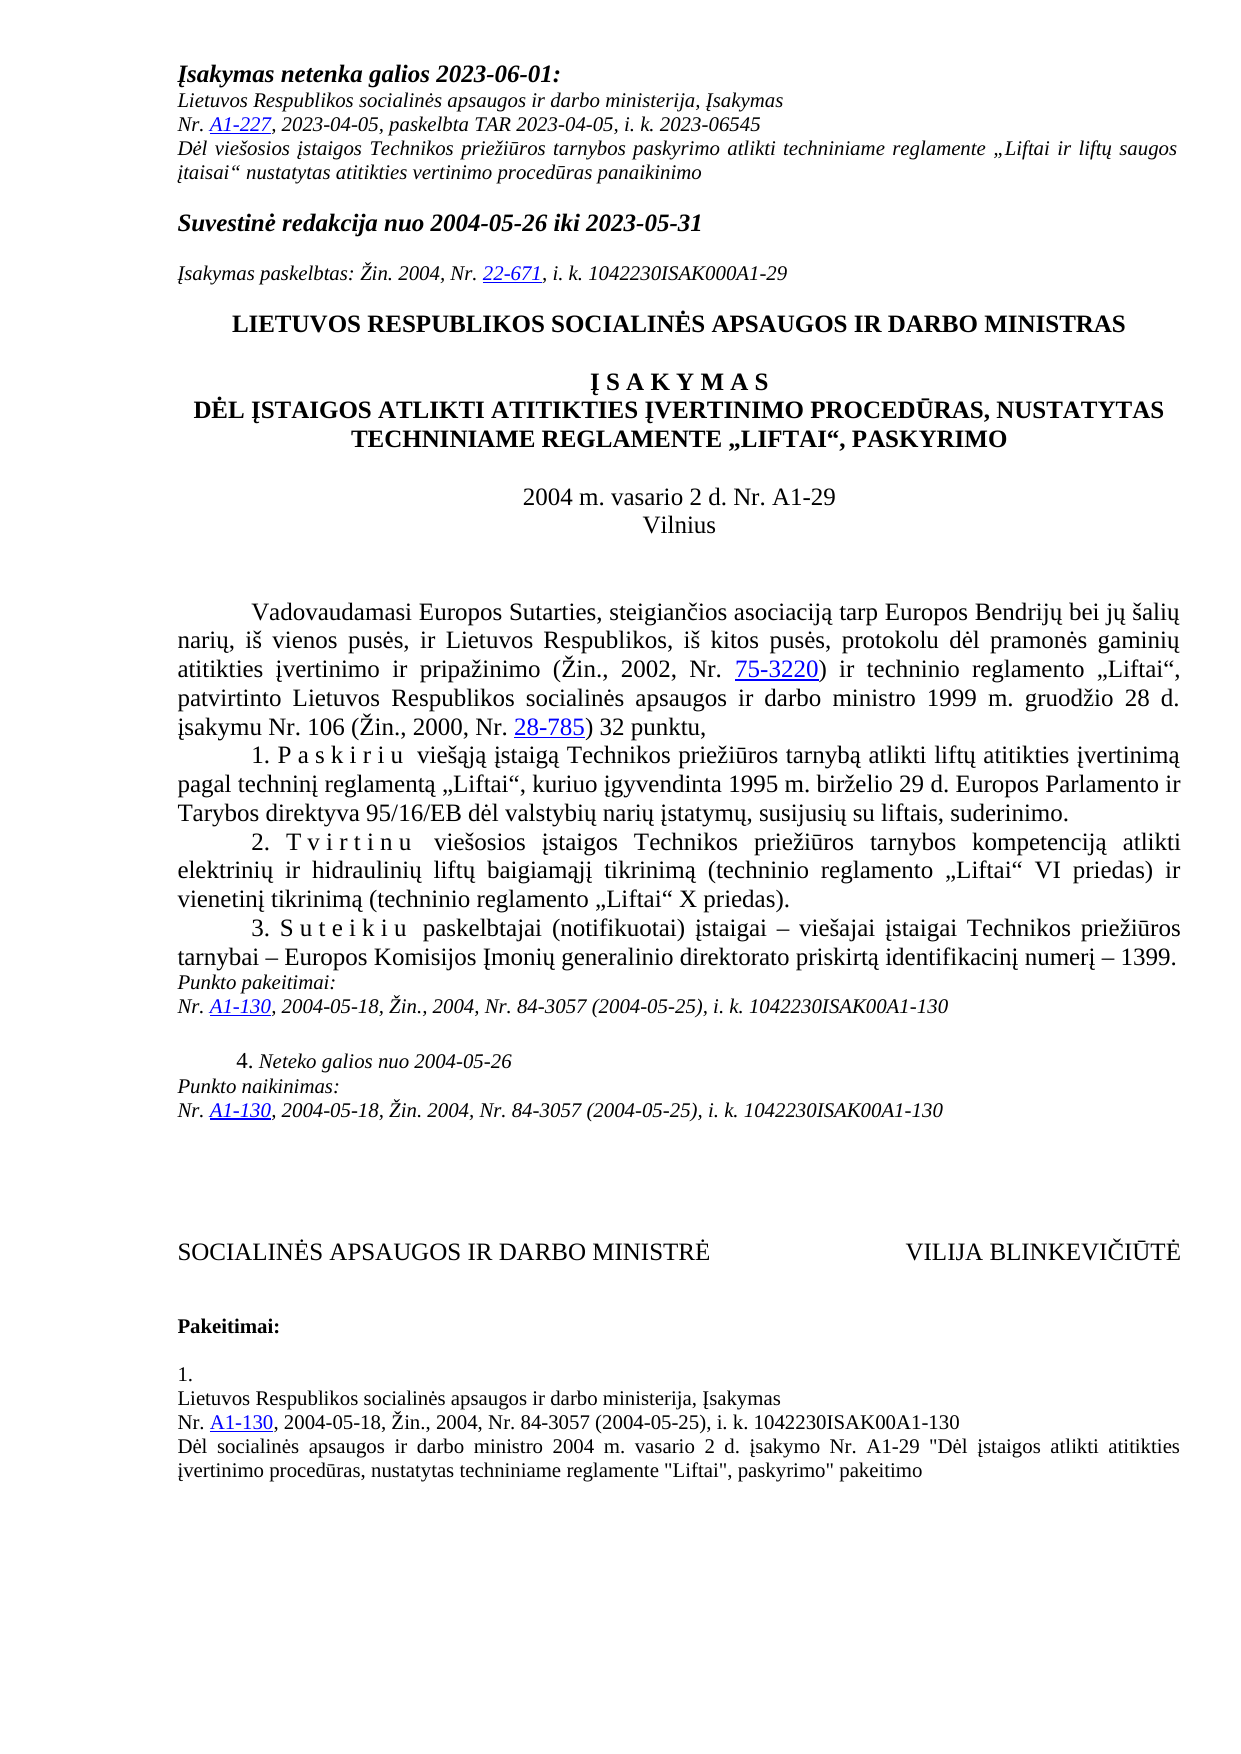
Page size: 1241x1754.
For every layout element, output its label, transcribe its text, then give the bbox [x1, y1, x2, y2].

text 2. Tvirtinu viešosios įstaigos Technikos priežiūros tarnybos kompetenciją atlikti elektrinių ir hidraulinių liftų baigiamąjį tikrinimą (techninio reglamento „Liftai“ VI priedas) ir vienetinį tikrinimą (techninio reglamento „Liftai“ X priedas). [177, 827, 1181, 913]
text DĖL ĮSTAIGOS ATLIKTI ATITIKTIES ĮVERTINIMO PROCEDŪRAS, NUSTATYTAS TECHNINIAME REGLAMENTE „LIFTAI“, PASKYRIMO [177, 395, 1181, 453]
text LIETUVOS RESPUBLIKOS SOCIALINĖS APSAUGOS IR DARBO MINISTRAS [177, 309, 1181, 338]
text Lietuvos Respublikos socialinės apsaugos ir darbo ministerija, Įsakymas [177, 1386, 1181, 1410]
text 4. Neteko galios nuo 2004-05-26 [177, 1047, 1181, 1073]
text Dėl socialinės apsaugos ir darbo ministro 2004 m. vasario 2 d. įsakymo Nr. A1-29 "Dėl įstaigos atlikti atitikties įvertinimo procedūras, nustatytas techniniame reglamente "Liftai", paskyrimo" pakeitimo [177, 1434, 1181, 1482]
text Įsakymas paskelbtas: Žin. 2004, Nr. 22-671, i. k. 1042230ISAK000A1-29 [177, 261, 1181, 285]
text 1. Paskiriu viešąją įstaigą Technikos priežiūros tarnybą atlikti liftų atitikties įvertinimą pagal techninį reglamentą „Liftai“, kuriuo įgyvendinta 1995 m. birželio 29 d. Europos Parlamento ir Tarybos direktyva 95/16/EB dėl valstybių narių įstatymų, susijusių su liftais, suderinimo. [177, 740, 1181, 827]
text 2004 m. vasario 2 d. Nr. A1-29 [177, 482, 1181, 510]
text Įsakymas netenka galios 2023-06-01: [177, 59, 1181, 88]
text Pakeitimai: [177, 1313, 1181, 1338]
text Nr. A1-227, 2023-04-05, paskelbta TAR 2023-04-05, i. k. 2023-06545 [177, 112, 1181, 136]
text Nr. A1-130, 2004-05-18, Žin. 2004, Nr. 84-3057 (2004-05-25), i. k. 1042230ISAK00A1-130 [177, 1098, 1181, 1122]
text Nr. A1-130, 2004-05-18, Žin., 2004, Nr. 84-3057 (2004-05-25), i. k. 1042230ISAK00A1-130 [177, 1410, 1181, 1434]
text 1. [177, 1362, 1181, 1386]
text Vadovaudamasi Europos Sutarties, steigiančios asociaciją tarp Europos Bendrijų bei jų šalių narių, iš vienos pusės, ir Lietuvos Respublikos, iš kitos pusės, protokolu dėl pramonės gaminių atitikties įvertinimo ir pripažinimo (Žin., 2002, Nr. 75-3220) ir techninio reglamento „Liftai“, patvirtinto Lietuvos Respublikos socialinės apsaugos ir darbo ministro 1999 m. gruodžio 28 d. įsakymu Nr. 106 (Žin., 2000, Nr. 28-785) 32 punktu, [177, 597, 1181, 740]
text Nr. A1-130, 2004-05-18, Žin., 2004, Nr. 84-3057 (2004-05-25), i. k. 1042230ISAK00A1-130 [177, 994, 1181, 1018]
text Suvestinė redakcija nuo 2004-05-26 iki 2023-05-31 [177, 208, 1181, 237]
text Į S A K Y M A S [177, 367, 1181, 395]
text Lietuvos Respublikos socialinės apsaugos ir darbo ministerija, Įsakymas [177, 88, 1181, 112]
text 3. Suteikiu paskelbtajai (notifikuotai) įstaigai – viešajai įstaigai Technikos priežiūros tarnybai – Europos Komisijos Įmonių generalinio direktorato priskirtą identifikacinį numerį – 1399. [177, 913, 1181, 970]
text Dėl viešosios įstaigos Technikos priežiūros tarnybos paskyrimo atlikti techniniame reglamente „Liftai ir liftų saugos įtaisai“ nustatytas atitikties vertinimo procedūras panaikinimo [177, 136, 1181, 184]
text SOCIALINĖS APSAUGOS IR DARBO Ministrė Vilija Blinkevičiūtė [177, 1237, 1181, 1265]
text Punkto pakeitimai: [177, 970, 1181, 994]
text Vilnius [177, 510, 1181, 539]
text Punkto naikinimas: [177, 1073, 1181, 1098]
